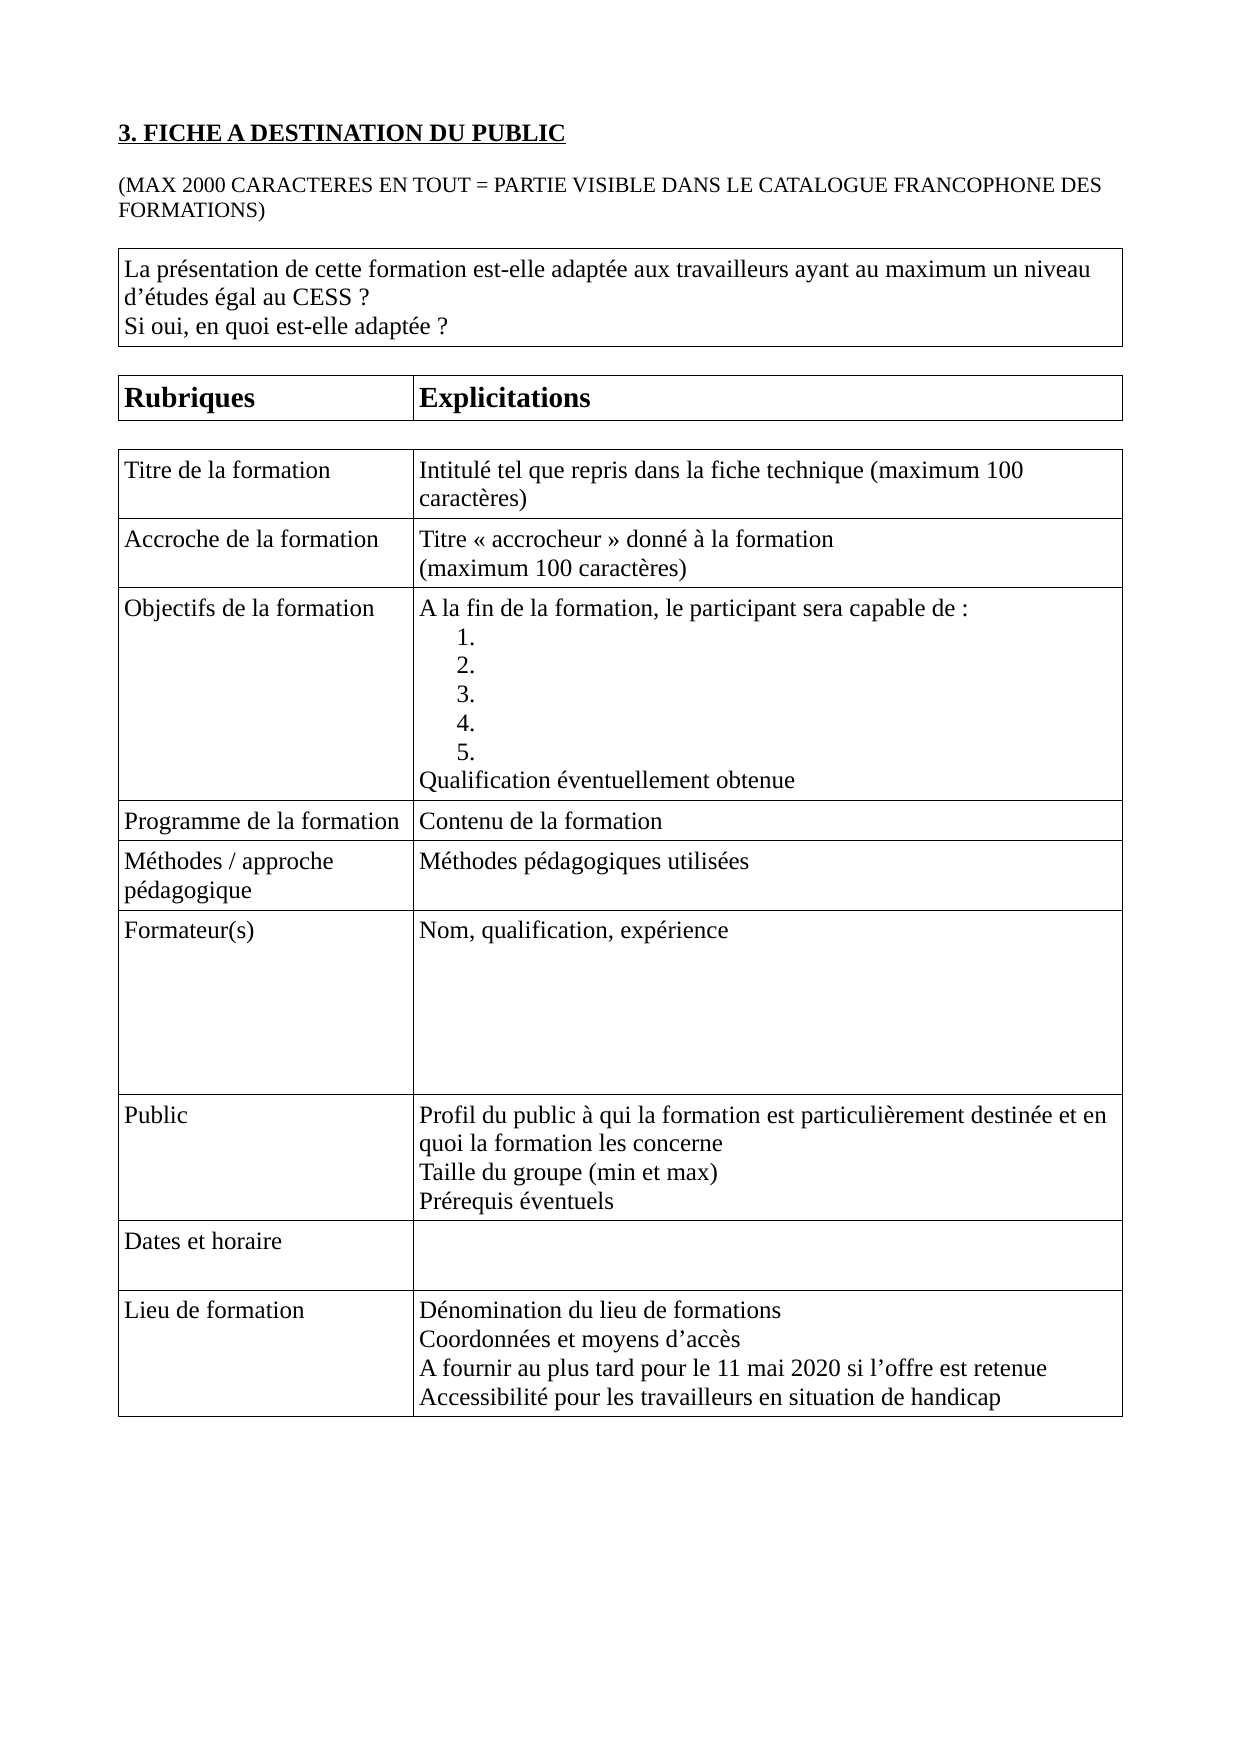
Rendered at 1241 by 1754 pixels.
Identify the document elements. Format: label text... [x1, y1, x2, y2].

table_cell Formateur(s) [119, 911, 413, 1094]
table_cell Profil du public à qui la formation est particulièrement destinée et en quoi la formation les concerne Taille du groupe (min et max) Prérequis éventuels [414, 1095, 1122, 1220]
table_cell Public [119, 1095, 413, 1220]
text 3. FICHE A DESTINATION DU PUBLIC [118, 118, 1122, 147]
table_cell A la fin de la formation, le participant sera capable de : Qualification éventuellement obtenue [414, 588, 1122, 800]
table_header La présentation de cette formation est-elle adaptée aux travailleurs ayant au maximum un niveau d’études égal au CESS ? Si oui, en quoi est-elle adaptée ? [119, 249, 1122, 346]
table_cell Dénomination du lieu de formations Coordonnées et moyens d’accès A fournir au plus tard pour le 11 mai 2020 si l’offre est retenue Accessibilité pour les travailleurs en situation de handicap [414, 1291, 1122, 1416]
table_header Explicitations [414, 376, 1122, 420]
table_header Rubriques [119, 376, 413, 420]
table_cell Objectifs de la formation [119, 588, 413, 800]
text (MAX 2000 CARACTERES EN TOUT = PARTIE VISIBLE DANS LE CATALOGUE FRANCOPHONE DES FORMATIONS) [118, 172, 1122, 222]
table_cell Accroche de la formation [119, 519, 413, 587]
table_cell Méthodes / approche pédagogique [119, 841, 413, 909]
table_cell Méthodes pédagogiques utilisées [414, 841, 1122, 909]
table_header Intitulé tel que repris dans la fiche technique (maximum 100 caractères) [414, 450, 1122, 518]
table_cell Titre « accrocheur » donné à la formation (maximum 100 caractères) [414, 519, 1122, 587]
table_cell Dates et horaire [119, 1221, 413, 1289]
table_cell Lieu de formation [119, 1291, 413, 1416]
table_cell Contenu de la formation [414, 801, 1122, 840]
table_cell Programme de la formation [119, 801, 413, 840]
table_cell Nom, qualification, expérience [414, 911, 1122, 1094]
table_header Titre de la formation [119, 450, 413, 518]
table_cell [414, 1221, 1122, 1289]
